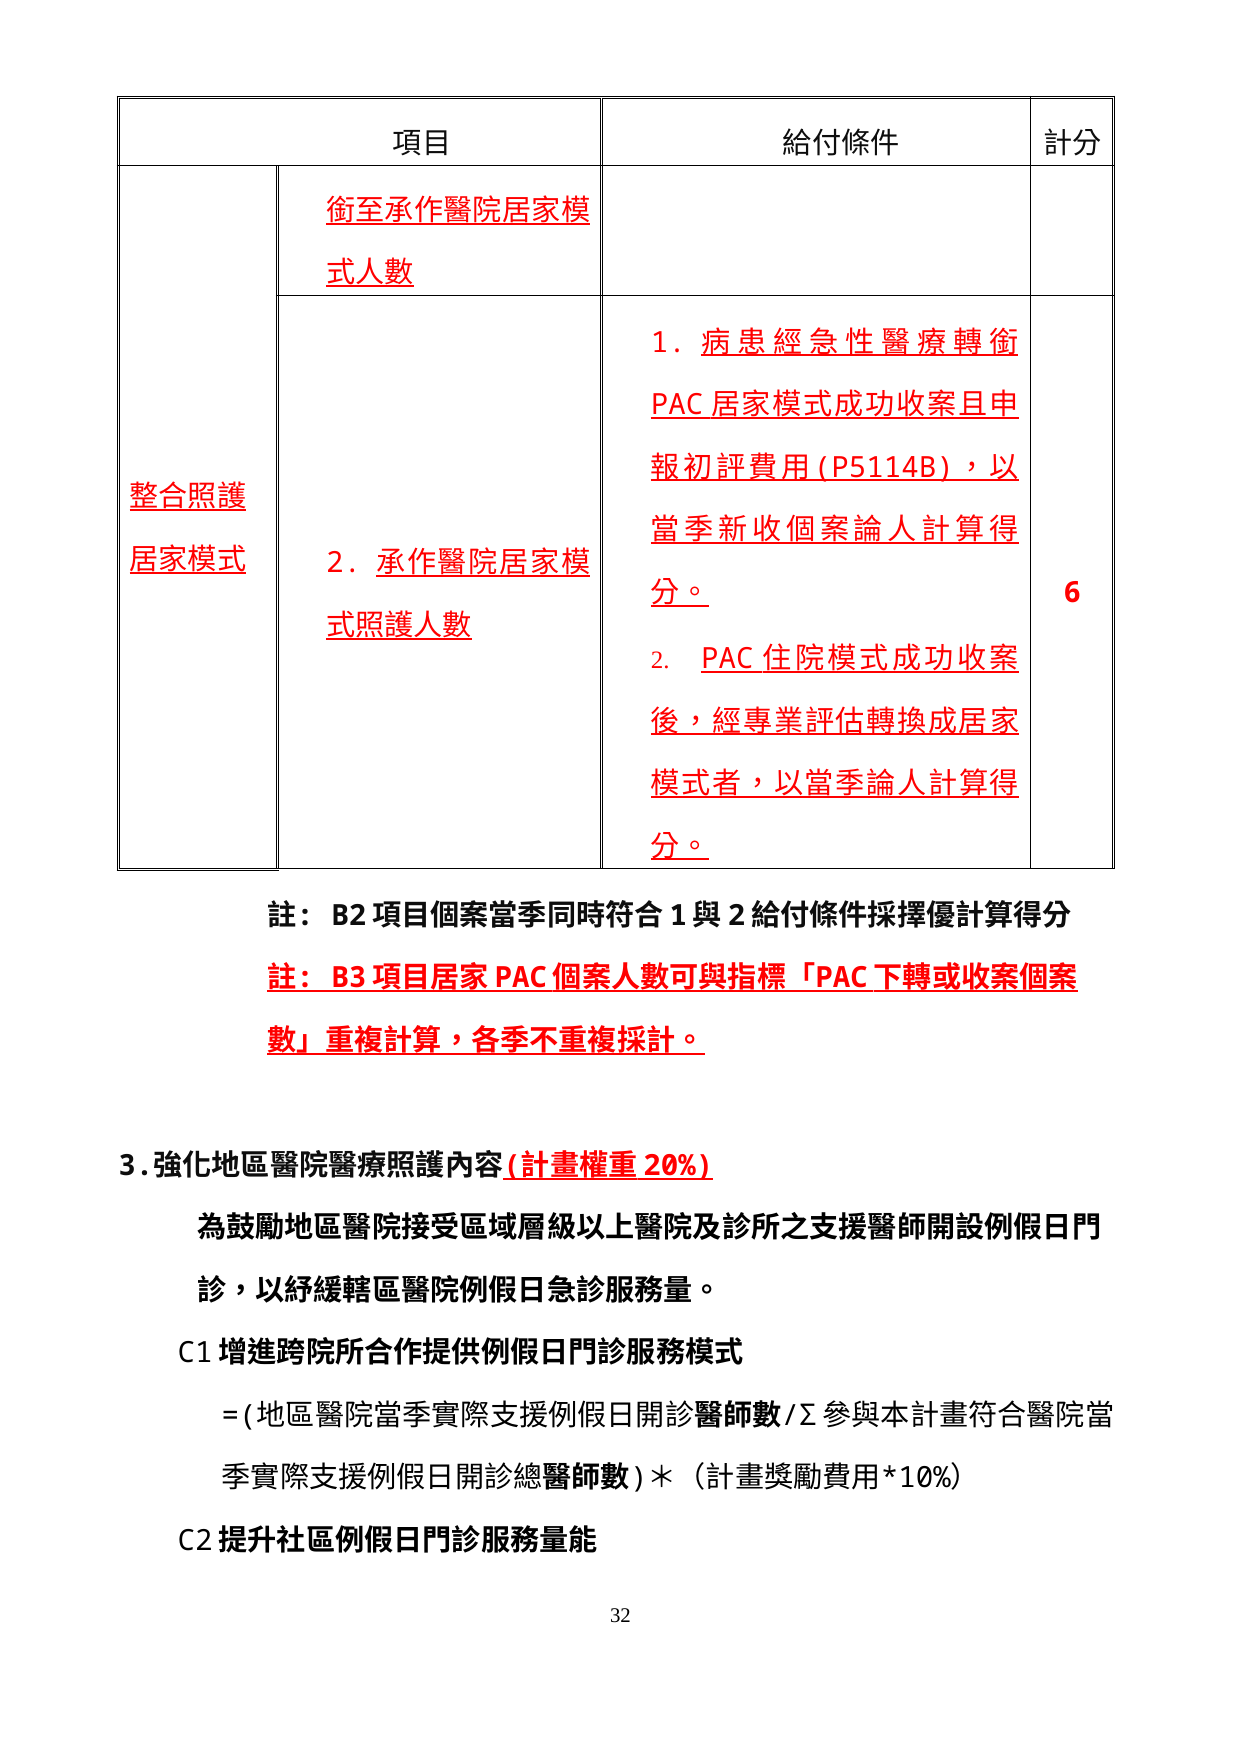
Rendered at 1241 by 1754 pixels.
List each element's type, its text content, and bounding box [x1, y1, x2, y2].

table_cell [603, 166, 1030, 295]
text 3.強化地區醫院醫療照護內容(計畫權重20%) [118, 1121, 1122, 1183]
table_header 給付條件 [603, 99, 1030, 165]
text 註: B2項目個案當季同時符合1與2給付條件採擇優計算得分 [267, 871, 1122, 933]
table_cell 6 [1031, 296, 1112, 868]
table_cell [1031, 166, 1112, 295]
table_header 項目 [120, 99, 600, 165]
text 為鼓勵地區醫院接受區域層級以上醫院及診所之支援醫師開設例假日門診，以紓緩轄區醫院例假日急診服務量。 [197, 1183, 1122, 1308]
text C1增進跨院所合作提供例假日門診服務模式 [177, 1308, 1122, 1371]
table_cell 承作醫院居家模式照護人數 [279, 296, 600, 868]
text =(地區醫院當季實際支援例假日開診醫師數/Σ參與本計畫符合醫院當季實際支援例假日開診總醫師數)＊（計畫獎勵費用*10%） [221, 1371, 1122, 1496]
text C2提升社區例假日門診服務量能 [177, 1496, 1122, 1558]
table_cell 病患經急性醫療轉銜PAC居家模式成功收案且申報初評費用(P5114B)，以當季新收個案論人計算得分。 PAC住院模式成功收案後，經專業評估轉換成居家模式者，以當季論人計算得分。 [603, 296, 1030, 868]
table_header 計分 [1031, 99, 1112, 165]
table_cell 整合照護居家模式 [120, 166, 276, 868]
text 註: B3項目居家PAC個案人數可與指標「PAC下轉或收案個案數」重複計算，各季不重複採計。 [267, 933, 1122, 1058]
table_cell 銜至承作醫院居家模式人數 [279, 166, 600, 295]
